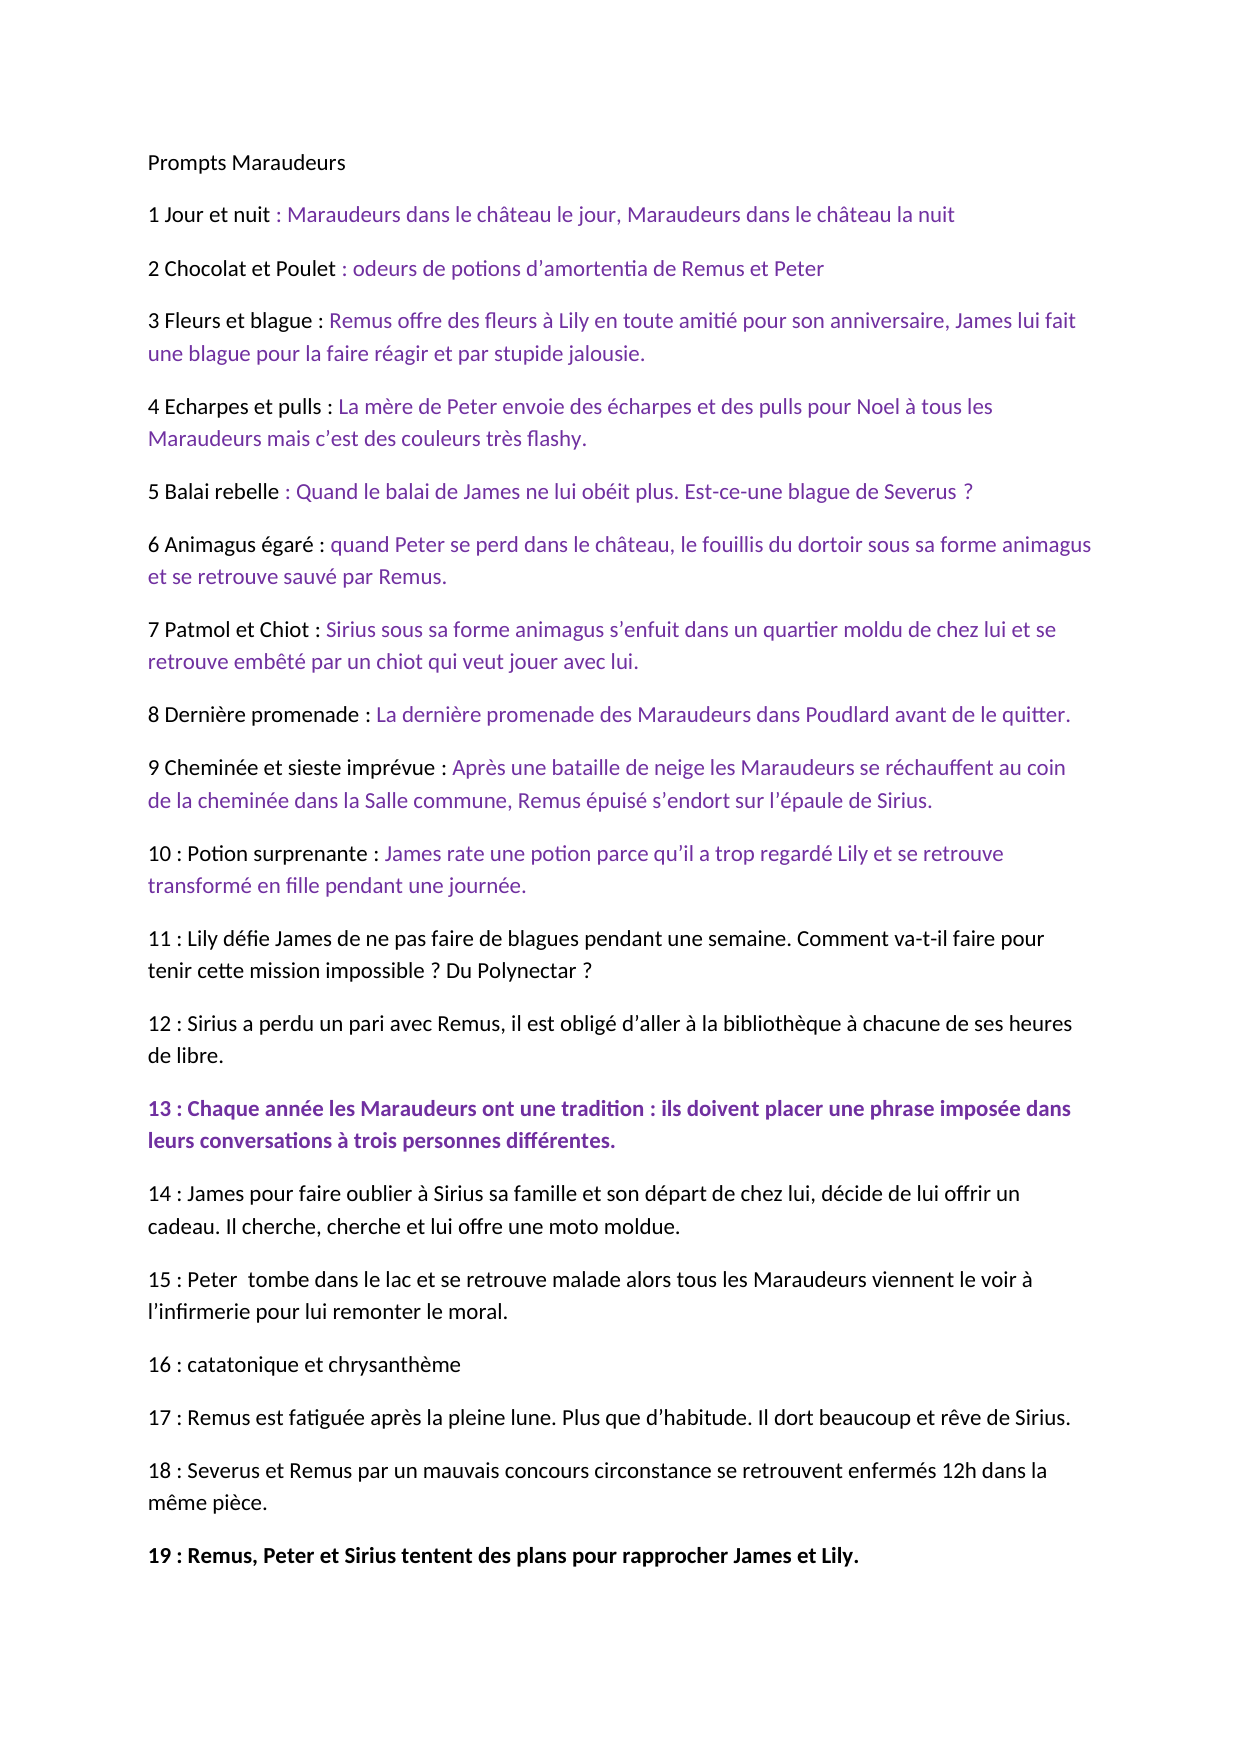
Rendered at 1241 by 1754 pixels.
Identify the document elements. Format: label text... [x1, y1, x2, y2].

text 14 : James pour faire oublier à Sirius sa famille et son départ de chez lui, décide de lui offrir un cadeau. Il cherche, cherche et lui offre une moto moldue. [148, 1179, 1093, 1240]
text 3 Fleurs et blague : Remus offre des fleurs à Lily en toute amitié pour son anniversaire, James lui fait une blague pour la faire réagir et par stupide jalousie. [148, 307, 1093, 367]
text 13 : Chaque année les Maraudeurs ont une tradition : ils doivent placer une phrase imposée dans leurs conversations à trois personnes différentes. [148, 1094, 1093, 1154]
text 1 Jour et nuit : Maraudeurs dans le château le jour, Maraudeurs dans le château la nuit [148, 201, 1093, 229]
text 11 : Lily défie James de ne pas faire de blagues pendant une semaine. Comment va-t-il faire pour tenir cette mission impossible ? Du Polynectar ? [148, 924, 1093, 984]
text 5 Balai rebelle : Quand le balai de James ne lui obéit plus. Est-ce-une blague de Severus ? [148, 477, 1093, 505]
text 7 Patmol et Chiot : Sirius sous sa forme animagus s’enfuit dans un quartier moldu de chez lui et se retrouve embêté par un chiot qui veut jouer avec lui. [148, 615, 1093, 676]
text 18 : Severus et Remus par un mauvais concours circonstance se retrouvent enfermés 12h dans la même pièce. [148, 1456, 1093, 1516]
text 17 : Remus est fatiguée après la pleine lune. Plus que d’habitude. Il dort beaucoup et rêve de Sirius. [148, 1403, 1093, 1431]
text 9 Cheminée et sieste imprévue : Après une bataille de neige les Maraudeurs se réchauffent au coin de la cheminée dans la Salle commune, Remus épuisé s’endort sur l’épaule de Sirius. [148, 753, 1093, 814]
text 10 : Potion surprenante : James rate une potion parce qu’il a trop regardé Lily et se retrouve transformé en fille pendant une journée. [148, 839, 1093, 899]
text 16 : catatonique et chrysanthème [148, 1350, 1093, 1378]
text 4 Echarpes et pulls : La mère de Peter envoie des écharpes et des pulls pour Noel à tous les Maraudeurs mais c’est des couleurs très flashy. [148, 392, 1093, 452]
text 6 Animagus égaré : quand Peter se perd dans le château, le fouillis du dortoir sous sa forme animagus et se retrouve sauvé par Remus. [148, 530, 1093, 590]
text 2 Chocolat et Poulet : odeurs de potions d’amortentia de Remus et Peter [148, 254, 1093, 282]
text 12 : Sirius a perdu un pari avec Remus, il est obligé d’aller à la bibliothèque à chacune de ses heures de libre. [148, 1009, 1093, 1069]
text 15 : Peter tombe dans le lac et se retrouve malade alors tous les Maraudeurs viennent le voir à l’infirmerie pour lui remonter le moral. [148, 1265, 1093, 1325]
text 19 : Remus, Peter et Sirius tentent des plans pour rapprocher James et Lily. [148, 1541, 1093, 1569]
text 8 Dernière promenade : La dernière promenade des Maraudeurs dans Poudlard avant de le quitter. [148, 701, 1093, 728]
text Prompts Maraudeurs [148, 148, 1093, 176]
